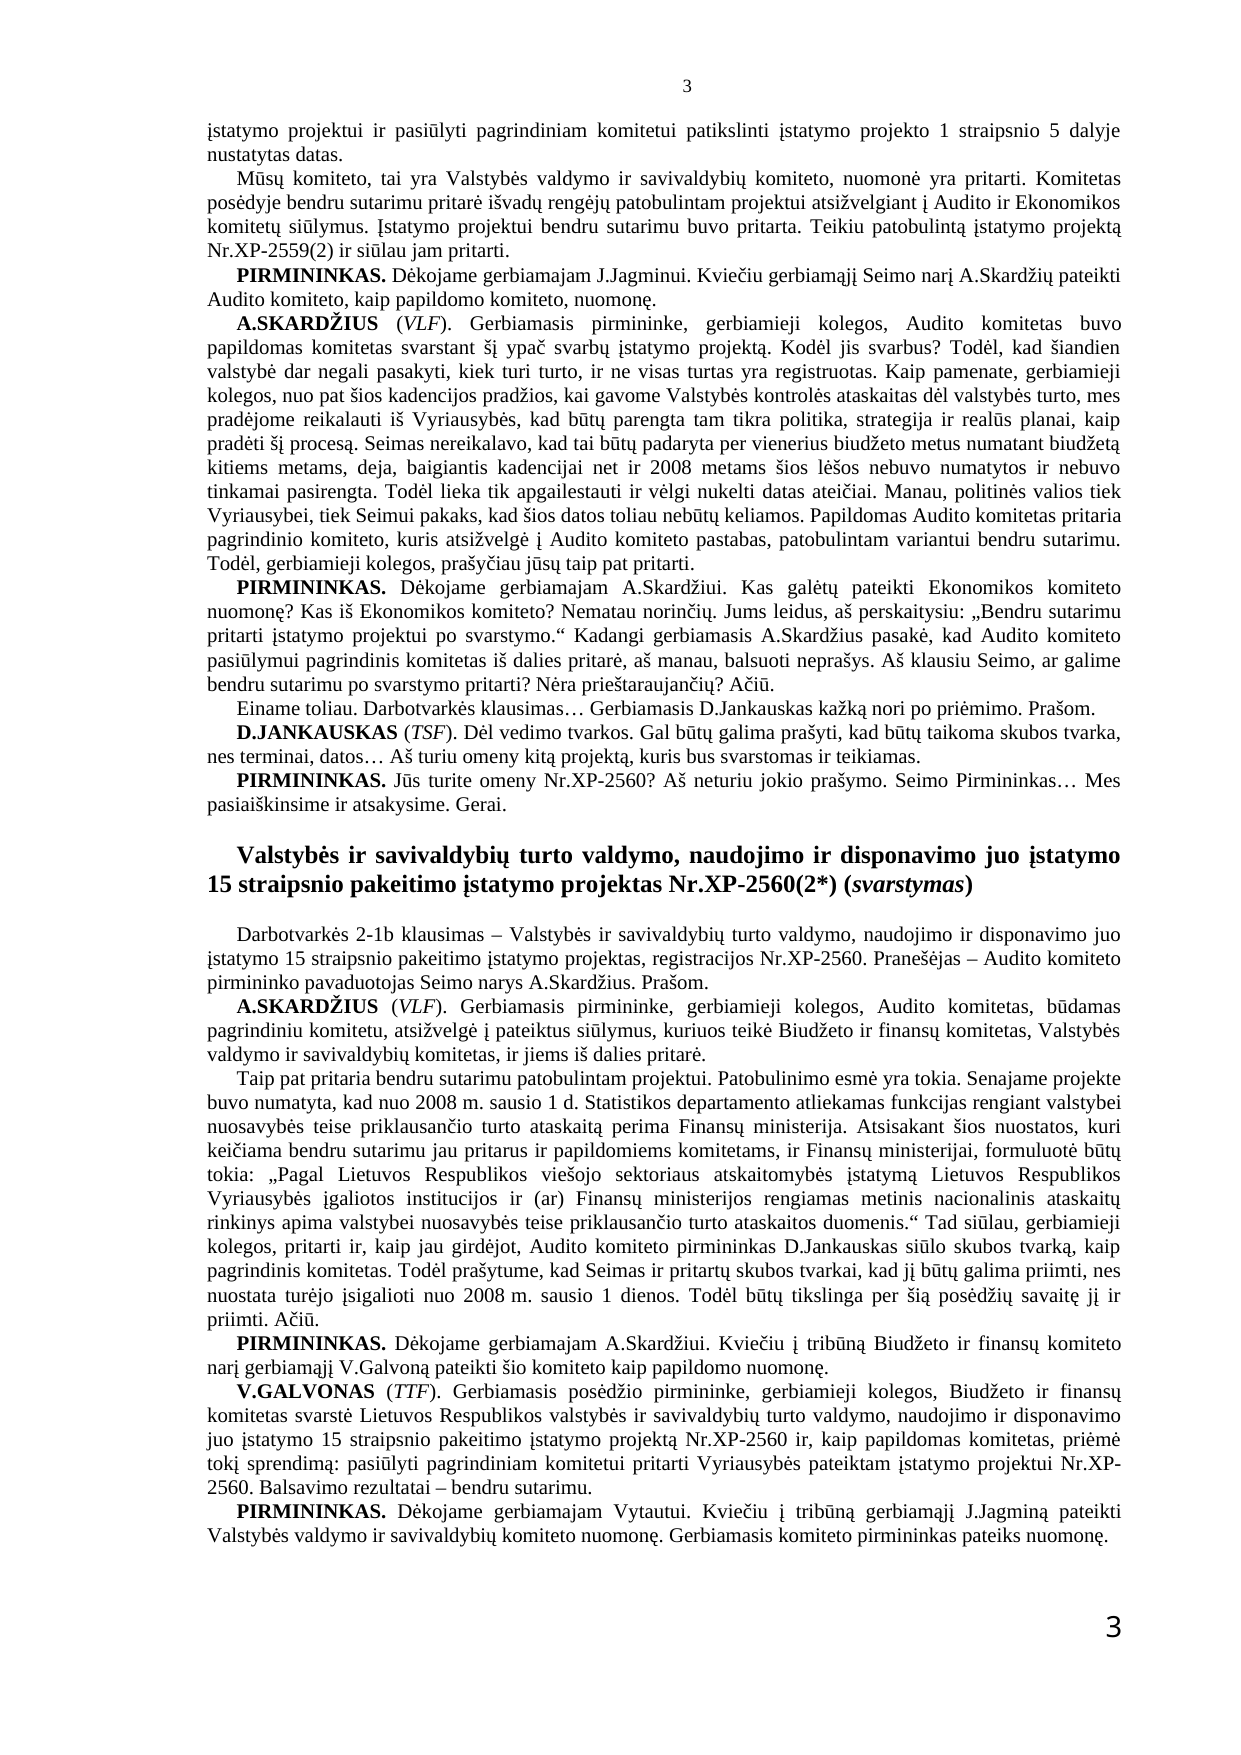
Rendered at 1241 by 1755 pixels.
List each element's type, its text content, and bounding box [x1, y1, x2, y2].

text Darbotvarkės 2-1b klausimas – Valstybės ir savivaldybių turto valdymo, naudojimo ir disponavimo juo įstatymo 15 straipsnio pakeitimo įstatymo projektas, registracijos Nr.XP-2560. Pranešėjas – Audito komiteto pirmininko pavaduotojas Seimo narys A.Skardžius. Prašom. [207, 922, 1122, 994]
text įstatymo projektui ir pasiūlyti pagrindiniam komitetui patikslinti įstatymo projekto 1 straipsnio 5 dalyje nustatytas datas. [207, 118, 1122, 166]
text Taip pat pritaria bendru sutarimu patobulintam projektui. Patobulinimo esmė yra tokia. Senajame projekte buvo numatyta, kad nuo 2008 m. sausio 1 d. Statistikos departamento atliekamas funkcijas rengiant valstybei nuosavybės teise priklausančio turto ataskaitą perima Finansų ministerija. Atsisakant šios nuostatos, kuri keičiama bendru sutarimu jau pritarus ir papildomiems komitetams, ir Finansų ministerijai, formuluotė būtų tokia: „Pagal Lietuvos Respublikos viešojo sektoriaus atskaitomybės įstatymą Lietuvos Respublikos Vyriausybės įgaliotos institucijos ir (ar) Finansų ministerijos rengiamas metinis nacionalinis ataskaitų rinkinys apima valstybei nuosavybės teise priklausančio turto ataskaitos duomenis.“ Tad siūlau, gerbiamieji kolegos, pritarti ir, kaip jau girdėjot, Audito komiteto pirmininkas D.Jankauskas siūlo skubos tvarką, kaip pagrindinis komitetas. Todėl prašytume, kad Seimas ir pritartų skubos tvarkai, kad jį būtų galima priimti, nes nuostata turėjo įsigalioti nuo 2008 m. sausio 1 dienos. Todėl būtų tikslinga per šią posėdžių savaitę jį ir priimti. Ačiū. [207, 1066, 1122, 1331]
text Mūsų komiteto, tai yra Valstybės valdymo ir savivaldybių komiteto, nuomonė yra pritarti. Komitetas posėdyje bendru sutarimu pritarė išvadų rengėjų patobulintam projektui atsižvelgiant į Audito ir Ekonomikos komitetų siūlymus. Įstatymo projektui bendru sutarimu buvo pritarta. Teikiu patobulintą įstatymo projektą Nr.XP-2559(2) ir siūlau jam pritarti. [207, 166, 1122, 262]
text Valstybės ir savivaldybių turto valdymo, naudojimo ir disponavimo juo įstatymo 15 straipsnio pakeitimo įstatymo projektas Nr.XP-2560(2*) (svarstymas) [207, 840, 1122, 897]
text Einame toliau. Darbotvarkės klausimas… Gerbiamasis D.Jankauskas kažką nori po priėmimo. Prašom. [207, 696, 1122, 720]
text PIRMININKAS. Jūs turite omeny Nr.XP-2560? Aš neturiu jokio prašymo. Seimo Pirmininkas… Mes pasiaiškinsime ir atsakysime. Gerai. [207, 768, 1122, 816]
text A.SKARDŽIUS (VLF). Gerbiamasis pirmininke, gerbiamieji kolegos, Audito komitetas buvo papildomas komitetas svarstant šį ypač svarbų įstatymo projektą. Kodėl jis svarbus? Todėl, kad šiandien valstybė dar negali pasakyti, kiek turi turto, ir ne visas turtas yra registruotas. Kaip pamenate, gerbiamieji kolegos, nuo pat šios kadencijos pradžios, kai gavome Valstybės kontrolės ataskaitas dėl valstybės turto, mes pradėjome reikalauti iš Vyriausybės, kad būtų parengta tam tikra politika, strategija ir realūs planai, kaip pradėti šį procesą. Seimas nereikalavo, kad tai būtų padaryta per vienerius biudžeto metus numatant biudžetą kitiems metams, deja, baigiantis kadencijai net ir 2008 metams šios lėšos nebuvo numatytos ir nebuvo tinkamai pasirengta. Todėl lieka tik apgailestauti ir vėlgi nukelti datas ateičiai. Manau, politinės valios tiek Vyriausybei, tiek Seimui pakaks, kad šios datos toliau nebūtų keliamos. Papildomas Audito komitetas pritaria pagrindinio komiteto, kuris atsižvelgė į Audito komiteto pastabas, patobulintam variantui bendru sutarimu. Todėl, gerbiamieji kolegos, prašyčiau jūsų taip pat pritarti. [207, 311, 1122, 575]
text V.GALVONAS (TTF). Gerbiamasis posėdžio pirmininke, gerbiamieji kolegos, Biudžeto ir finansų komitetas svarstė Lietuvos Respublikos valstybės ir savivaldybių turto valdymo, naudojimo ir disponavimo juo įstatymo 15 straipsnio pakeitimo įstatymo projektą Nr.XP-2560 ir, kaip papildomas komitetas, priėmė tokį sprendimą: pasiūlyti pagrindiniam komitetui pritarti Vyriausybės pateiktam įstatymo projektui Nr.XP-2560. Balsavimo rezultatai – bendru sutarimu. [207, 1379, 1122, 1499]
text D.JANKAUSKAS (TSF). Dėl vedimo tvarkos. Gal būtų galima prašyti, kad būtų taikoma skubos tvarka, nes terminai, datos… Aš turiu omeny kitą projektą, kuris bus svarstomas ir teikiamas. [207, 720, 1122, 768]
text A.SKARDŽIUS (VLF). Gerbiamasis pirmininke, gerbiamieji kolegos, Audito komitetas, būdamas pagrindiniu komitetu, atsižvelgė į pateiktus siūlymus, kuriuos teikė Biudžeto ir finansų komitetas, Valstybės valdymo ir savivaldybių komitetas, ir jiems iš dalies pritarė. [207, 994, 1122, 1066]
text PIRMININKAS. Dėkojame gerbiamajam A.Skardžiui. Kas galėtų pateikti Ekonomikos komiteto nuomonę? Kas iš Ekonomikos komiteto? Nematau norinčių. Jums leidus, aš perskaitysiu: „Bendru sutarimu pritarti įstatymo projektui po svarstymo.“ Kadangi gerbiamasis A.Skardžius pasakė, kad Audito komiteto pasiūlymui pagrindinis komitetas iš dalies pritarė, aš manau, balsuoti neprašys. Aš klausiu Seimo, ar galime bendru sutarimu po svarstymo pritarti? Nėra prieštaraujančių? Ačiū. [207, 575, 1122, 696]
text PIRMININKAS. Dėkojame gerbiamajam Vytautui. Kviečiu į tribūną gerbiamąjį J.Jagminą pateikti Valstybės valdymo ir savivaldybių komiteto nuomonę. Gerbiamasis komiteto pirmininkas pateiks nuomonę. [207, 1499, 1122, 1547]
text PIRMININKAS. Dėkojame gerbiamajam A.Skardžiui. Kviečiu į tribūną Biudžeto ir finansų komiteto narį gerbiamąjį V.Galvoną pateikti šio komiteto kaip papildomo nuomonę. [207, 1331, 1122, 1379]
text PIRMININKAS. Dėkojame gerbiamajam J.Jagminui. Kviečiu gerbiamąjį Seimo narį A.Skardžių pateikti Audito komiteto, kaip papildomo komiteto, nuomonę. [207, 262, 1122, 311]
